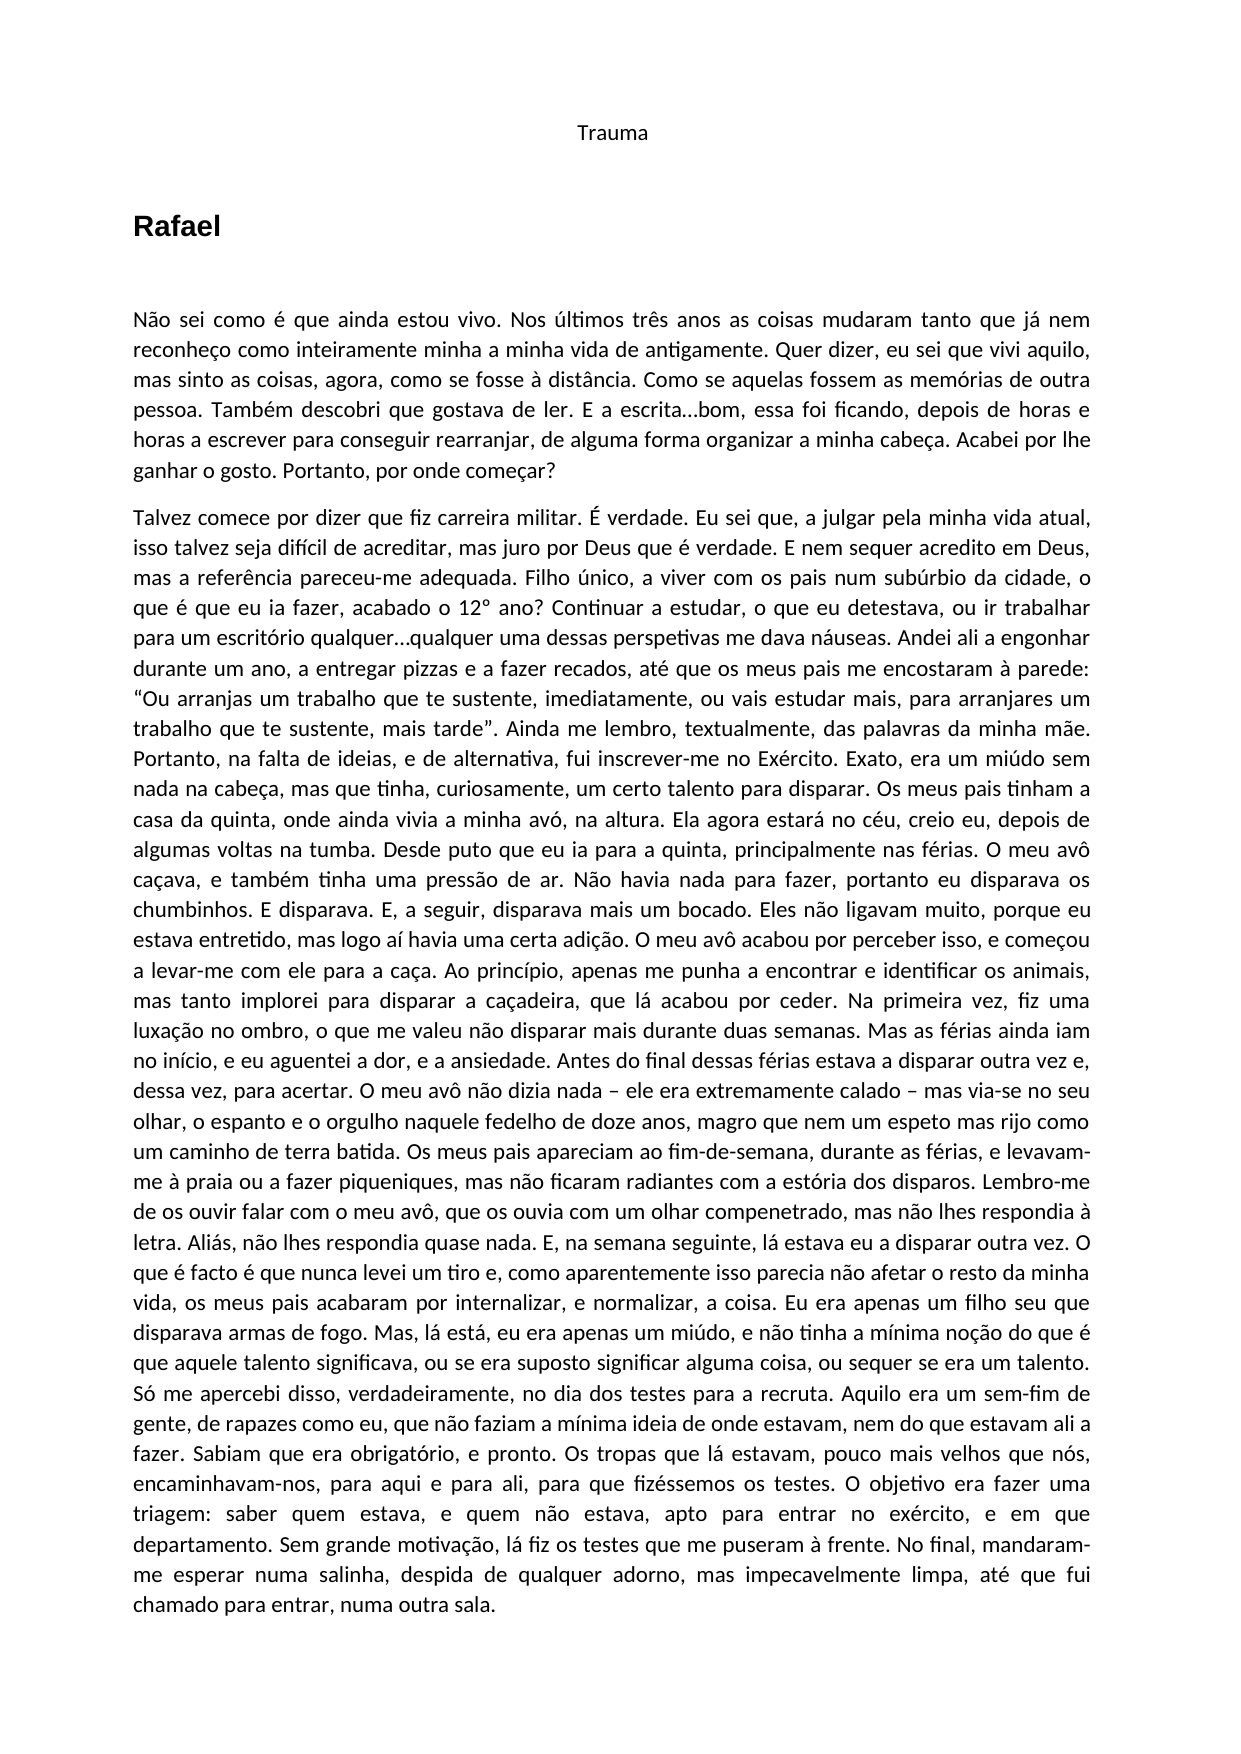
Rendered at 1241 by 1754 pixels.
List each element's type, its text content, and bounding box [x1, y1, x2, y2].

text Não sei como é que ainda estou vivo. Nos últimos três anos as coisas mudaram tanto que já nem reconheço como inteiramente minha a minha vida de antigamente. Quer dizer, eu sei que vivi aquilo, mas sinto as coisas, agora, como se fosse à distância. Como se aquelas fossem as memórias de outra pessoa. Também descobri que gostava de ler. E a escrita…bom, essa foi ficando, depois de horas e horas a escrever para conseguir rearranjar, de alguma forma organizar a minha cabeça. Acabei por lhe ganhar o gosto. Portanto, por onde começar? [133, 305, 1093, 484]
subtitle Rafael [133, 209, 1093, 243]
text Talvez comece por dizer que fiz carreira militar. É verdade. Eu sei que, a julgar pela minha vida atual, isso talvez seja difícil de acreditar, mas juro por Deus que é verdade. E nem sequer acredito em Deus, mas a referência pareceu-me adequada. Filho único, a viver com os pais num subúrbio da cidade, o que é que eu ia fazer, acabado o 12º ano? Continuar a estudar, o que eu detestava, ou ir trabalhar para um escritório qualquer…qualquer uma dessas perspetivas me dava náuseas. Andei ali a engonhar durante um ano, a entregar pizzas e a fazer recados, até que os meus pais me encostaram à parede: “Ou arranjas um trabalho que te sustente, imediatamente, ou vais estudar mais, para arranjares um trabalho que te sustente, mais tarde”. Ainda me lembro, textualmente, das palavras da minha mãe. Portanto, na falta de ideias, e de alternativa, fui inscrever-me no Exército. Exato, era um miúdo sem nada na cabeça, mas que tinha, curiosamente, um certo talento para disparar. Os meus pais tinham a casa da quinta, onde ainda vivia a minha avó, na altura. Ela agora estará no céu, creio eu, depois de algumas voltas na tumba. Desde puto que eu ia para a quinta, principalmente nas férias. O meu avô caçava, e também tinha uma pressão de ar. Não havia nada para fazer, portanto eu disparava os chumbinhos. E disparava. E, a seguir, disparava mais um bocado. Eles não ligavam muito, porque eu estava entretido, mas logo aí havia uma certa adição. O meu avô acabou por perceber isso, e começou a levar-me com ele para a caça. Ao princípio, apenas me punha a encontrar e identificar os animais, mas tanto implorei para disparar a caçadeira, que lá acabou por ceder. Na primeira vez, fiz uma luxação no ombro, o que me valeu não disparar mais durante duas semanas. Mas as férias ainda iam no início, e eu aguentei a dor, e a ansiedade. Antes do final dessas férias estava a disparar outra vez e, dessa vez, para acertar. O meu avô não dizia nada – ele era extremamente calado – mas via-se no seu olhar, o espanto e o orgulho naquele fedelho de doze anos, magro que nem um espeto mas rijo como um caminho de terra batida. Os meus pais apareciam ao fim-de-semana, durante as férias, e levavam-me à praia ou a fazer piqueniques, mas não ficaram radiantes com a estória dos disparos. Lembro-me de os ouvir falar com o meu avô, que os ouvia com um olhar compenetrado, mas não lhes respondia à letra. Aliás, não lhes respondia quase nada. E, na semana seguinte, lá estava eu a disparar outra vez. O que é facto é que nunca levei um tiro e, como aparentemente isso parecia não afetar o resto da minha vida, os meus pais acabaram por internalizar, e normalizar, a coisa. Eu era apenas um filho seu que disparava armas de fogo. Mas, lá está, eu era apenas um miúdo, e não tinha a mínima noção do que é que aquele talento significava, ou se era suposto significar alguma coisa, ou sequer se era um talento. Só me apercebi disso, verdadeiramente, no dia dos testes para a recruta. Aquilo era um sem-fim de gente, de rapazes como eu, que não faziam a mínima ideia de onde estavam, nem do que estavam ali a fazer. Sabiam que era obrigatório, e pronto. Os tropas que lá estavam, pouco mais velhos que nós, encaminhavam-nos, para aqui e para ali, para que fizéssemos os testes. O objetivo era fazer uma triagem: saber quem estava, e quem não estava, apto para entrar no exército, e em que departamento. Sem grande motivação, lá fiz os testes que me puseram à frente. No final, mandaram-me esperar numa salinha, despida de qualquer adorno, mas impecavelmente limpa, até que fui chamado para entrar, numa outra sala. [133, 503, 1093, 1618]
